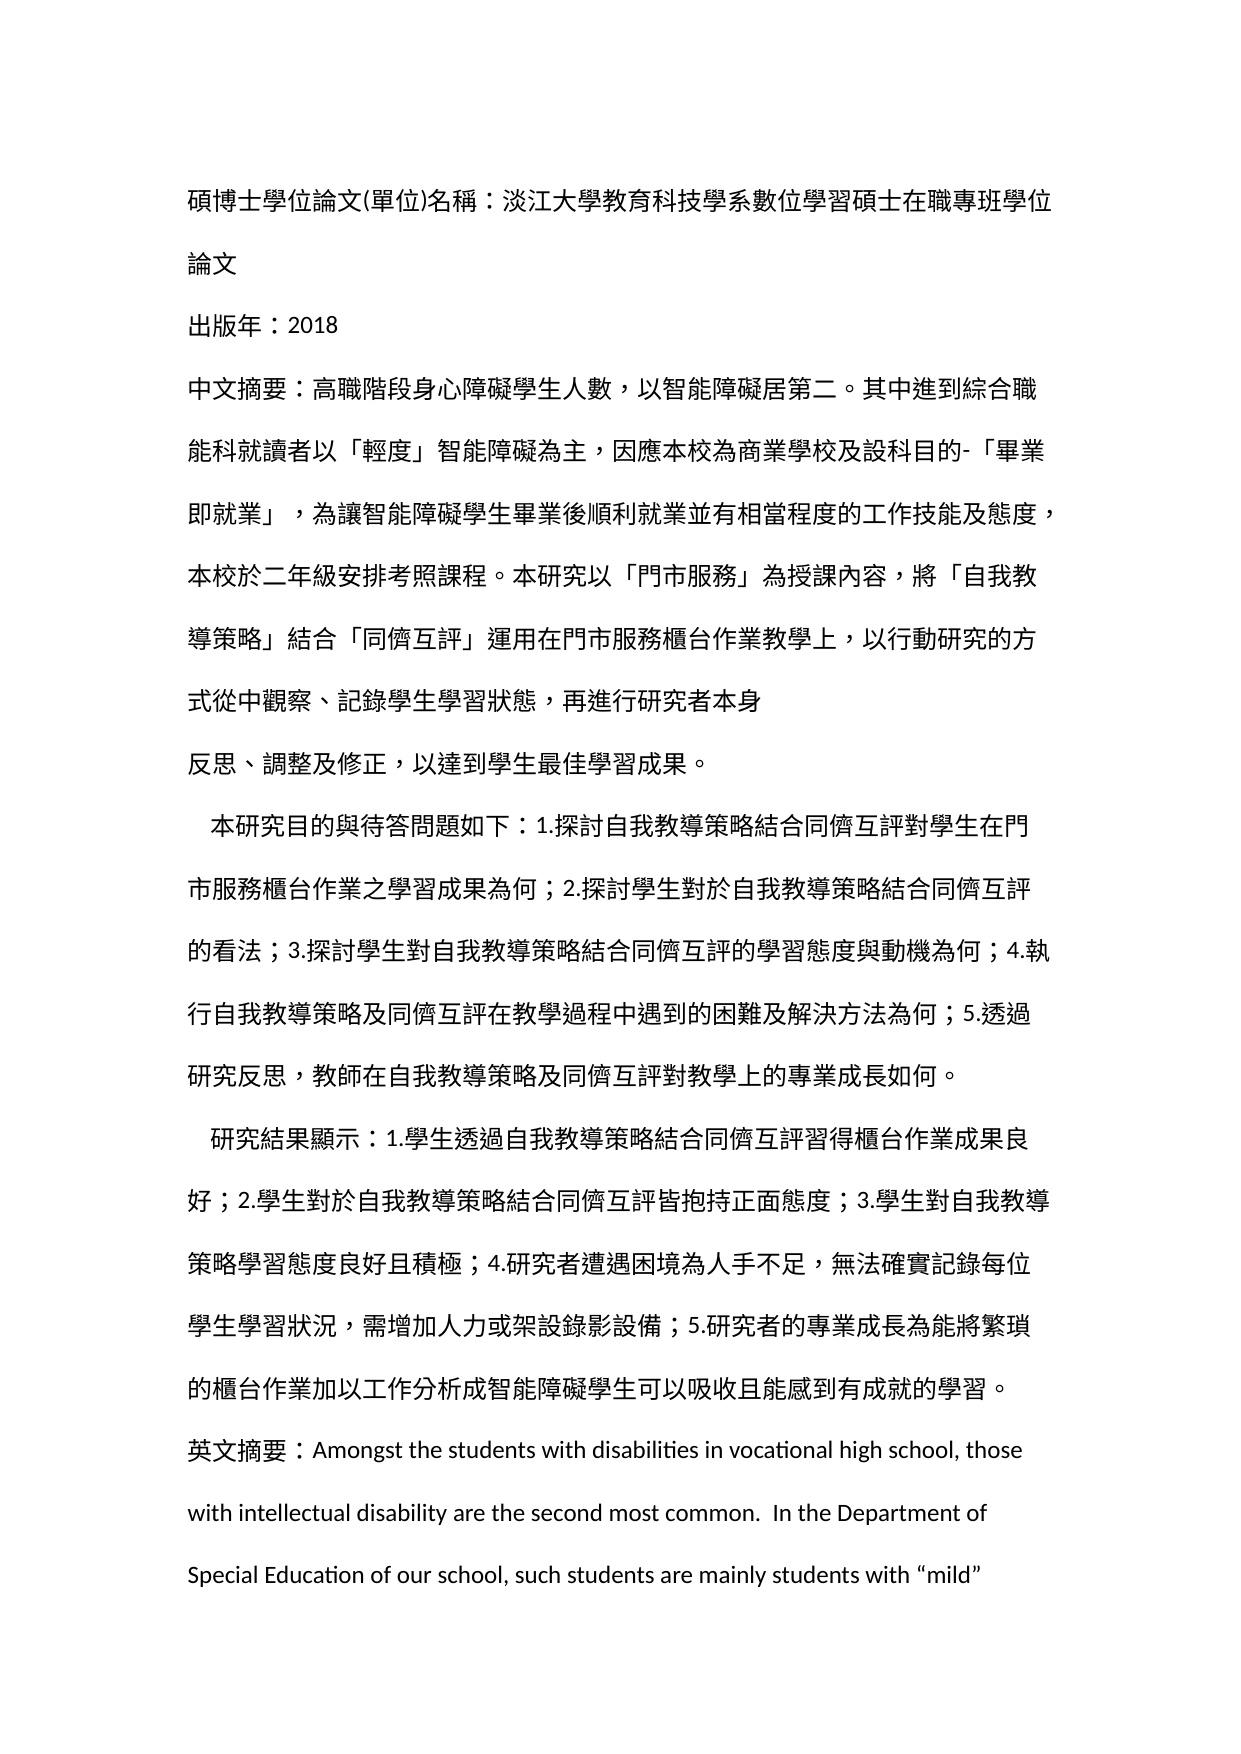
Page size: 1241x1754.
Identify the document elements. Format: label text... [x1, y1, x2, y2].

text 出版年：2018 [187, 283, 1053, 346]
text 中文摘要：高職階段身心障礙學生人數，以智能障礙居第二。其中進到綜合職能科就讀者以「輕度」智能障礙為主，因應本校為商業學校及設科目的-「畢業即就業」，為讓智能障礙學生畢業後順利就業並有相當程度的工作技能及態度，本校於二年級安排考照課程。本研究以「門市服務」為授課內容，將「自我教導策略」結合「同儕互評」運用在門市服務櫃台作業教學上，以行動研究的方式從中觀察、記錄學生學習狀態，再進行研究者本身 [187, 346, 1053, 721]
text 反思、調整及修正，以達到學生最佳學習成果。 [187, 721, 1053, 783]
text 英文摘要：Amongst the students with disabilities in vocational high school, those with intellectual disability are the second most common. In the Department of Special Education of our school, such students are mainly students with “mild” [187, 1408, 1053, 1596]
text 研究結果顯示：1.學生透過自我教導策略結合同儕互評習得櫃台作業成果良好；2.學生對於自我教導策略結合同儕互評皆抱持正面態度；3.學生對自我教導策略學習態度良好且積極；4.研究者遭遇困境為人手不足，無法確實記錄每位學生學習狀況，需增加人力或架設錄影設備；5.研究者的專業成長為能將繁瑣的櫃台作業加以工作分析成智能障礙學生可以吸收且能感到有成就的學習。 [187, 1096, 1053, 1408]
text 本研究目的與待答問題如下：1.探討自我教導策略結合同儕互評對學生在門市服務櫃台作業之學習成果為何；2.探討學生對於自我教導策略結合同儕互評的看法；3.探討學生對自我教導策略結合同儕互評的學習態度與動機為何；4.執行自我教導策略及同儕互評在教學過程中遇到的困難及解決方法為何；5.透過研究反思，教師在自我教導策略及同儕互評對教學上的專業成長如何。 [187, 783, 1053, 1096]
text 碩博士學位論文(單位)名稱：淡江大學教育科技學系數位學習碩士在職專班學位論文 [187, 158, 1053, 283]
